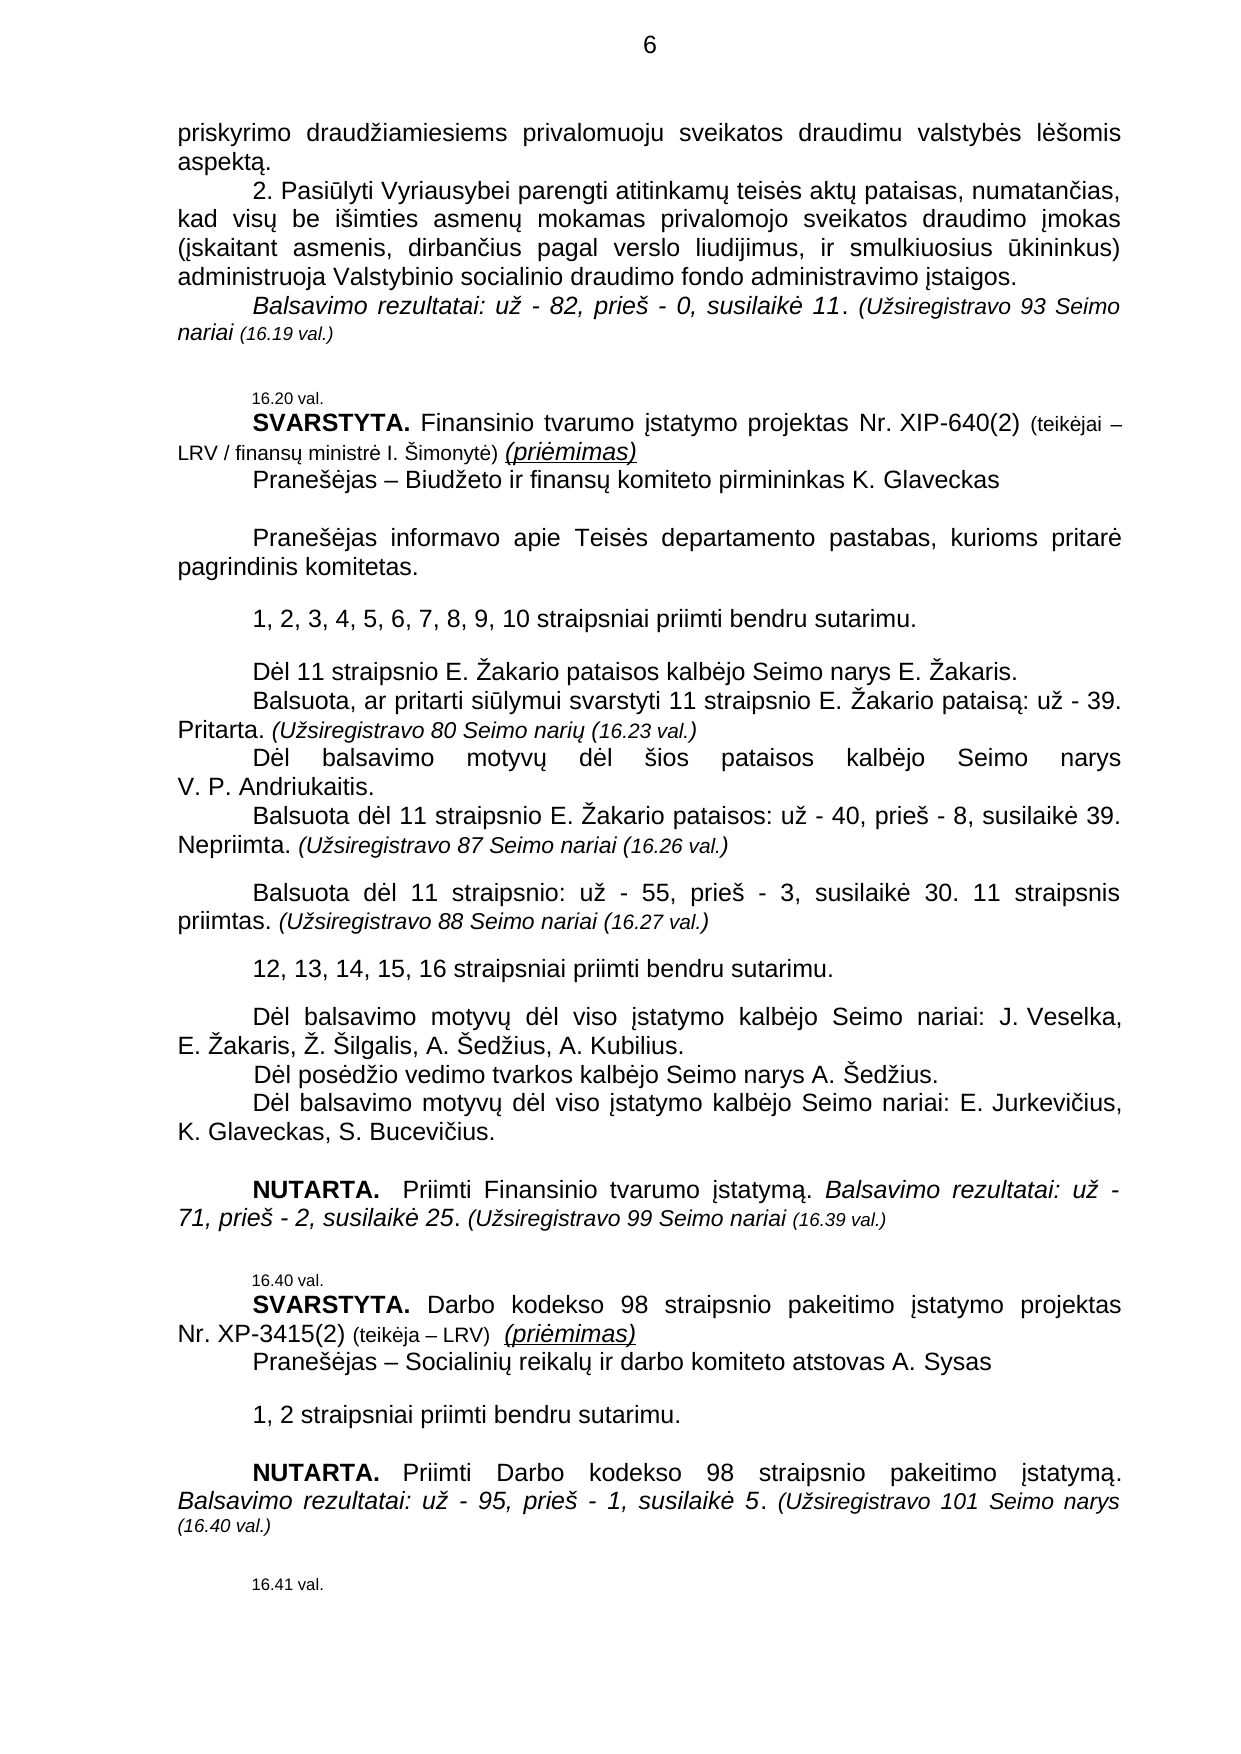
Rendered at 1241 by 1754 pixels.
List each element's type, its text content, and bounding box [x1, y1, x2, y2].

text Pranešėjas – Socialinių reikalų ir darbo komiteto atstovas A. Sysas [177, 1347, 1122, 1376]
text 16.20 val. [177, 389, 1122, 408]
text Dėl 11 straipsnio E. Žakario pataisos kalbėjo Seimo narys E. Žakaris. [177, 657, 1122, 686]
text Dėl balsavimo motyvų dėl viso įstatymo kalbėjo Seimo nariai: E. Jurkevičius, K. Glaveckas, S. Bucevičius. [177, 1088, 1122, 1146]
text Balsuota dėl 11 straipsnio E. Žakario pataisos: už - 40, prieš - 8, susilaikė 39. Nepriimta. (Užsiregistravo 87 Seimo nariai (16.26 val.) [177, 801, 1122, 858]
text 1, 2 straipsniai priimti bendru sutarimu. [177, 1400, 1122, 1429]
text Balsuota, ar pritarti siūlymui svarstyti 11 straipsnio E. Žakario pataisą: už - 39. Pritarta. (Užsiregistravo 80 Seimo narių (16.23 val.) [177, 686, 1122, 743]
text 1, 2, 3, 4, 5, 6, 7, 8, 9, 10 straipsniai priimti bendru sutarimu. [177, 604, 1122, 633]
text Pranešėjas informavo apie Teisės departamento pastabas, kurioms pritarė pagrindinis komitetas. [177, 523, 1122, 581]
text 12, 13, 14, 15, 16 straipsniai priimti bendru sutarimu. [177, 954, 1122, 983]
text Pranešėjas – Biudžeto ir finansų komiteto pirmininkas K. Glaveckas [177, 466, 1122, 494]
text priskyrimo draudžiamiesiems privalomuoju sveikatos draudimu valstybės lėšomis aspektą. [177, 118, 1122, 176]
text Balsavimo rezultatai: už - 82, prieš - 0, susilaikė 11. (Užsiregistravo 93 Seimo nariai (16.19 val.) [177, 291, 1122, 346]
text 16.41 val. [177, 1575, 1122, 1594]
text Dėl posėdžio vedimo tvarkos kalbėjo Seimo narys A. Šedžius. [177, 1060, 1122, 1088]
text Dėl balsavimo motyvų dėl šios pataisos kalbėjo Seimo narys V. P. Andriukaitis. [177, 743, 1122, 801]
text NUTARTA. Priimti Darbo kodekso 98 straipsnio pakeitimo įstatymą. Balsavimo rezultatai: už - 95, prieš - 1, susilaikė 5. (Užsiregistravo 101 Seimo narys (16.40 val.) [177, 1457, 1122, 1537]
text NUTARTA. Priimti Finansinio tvarumo įstatymą. Balsavimo rezultatai: už - 71, prieš - 2, susilaikė 25. (Užsiregistravo 99 Seimo nariai (16.39 val.) [177, 1175, 1122, 1232]
text Dėl balsavimo motyvų dėl viso įstatymo kalbėjo Seimo nariai: J. Veselka, E. Žakaris, Ž. Šilgalis, A. Šedžius, A. Kubilius. [177, 1002, 1122, 1060]
text Balsuota dėl 11 straipsnio: už - 55, prieš - 3, susilaikė 30. 11 straipsnis priimtas. (Užsiregistravo 88 Seimo nariai (16.27 val.) [177, 878, 1122, 935]
text 2. Pasiūlyti Vyriausybei parengti atitinkamų teisės aktų pataisas, numatančias, kad visų be išimties asmenų mokamas privalomojo sveikatos draudimo įmokas (įskaitant asmenis, dirbančius pagal verslo liudijimus, ir smulkiuosius ūkininkus) administruoja Valstybinio socialinio draudimo fondo administravimo įstaigos. [177, 176, 1122, 291]
text SVARSTYTA. Finansinio tvarumo įstatymo projektas Nr. XIP-640(2) (teikėjai – LRV / finansų ministrė I. Šimonytė) (priėmimas) [177, 408, 1122, 466]
text SVARSTYTA. Darbo kodekso 98 straipsnio pakeitimo įstatymo projektas Nr. XP-3415(2) (teikėja – LRV) (priėmimas) [177, 1290, 1122, 1347]
text 16.40 val. [177, 1271, 1122, 1290]
